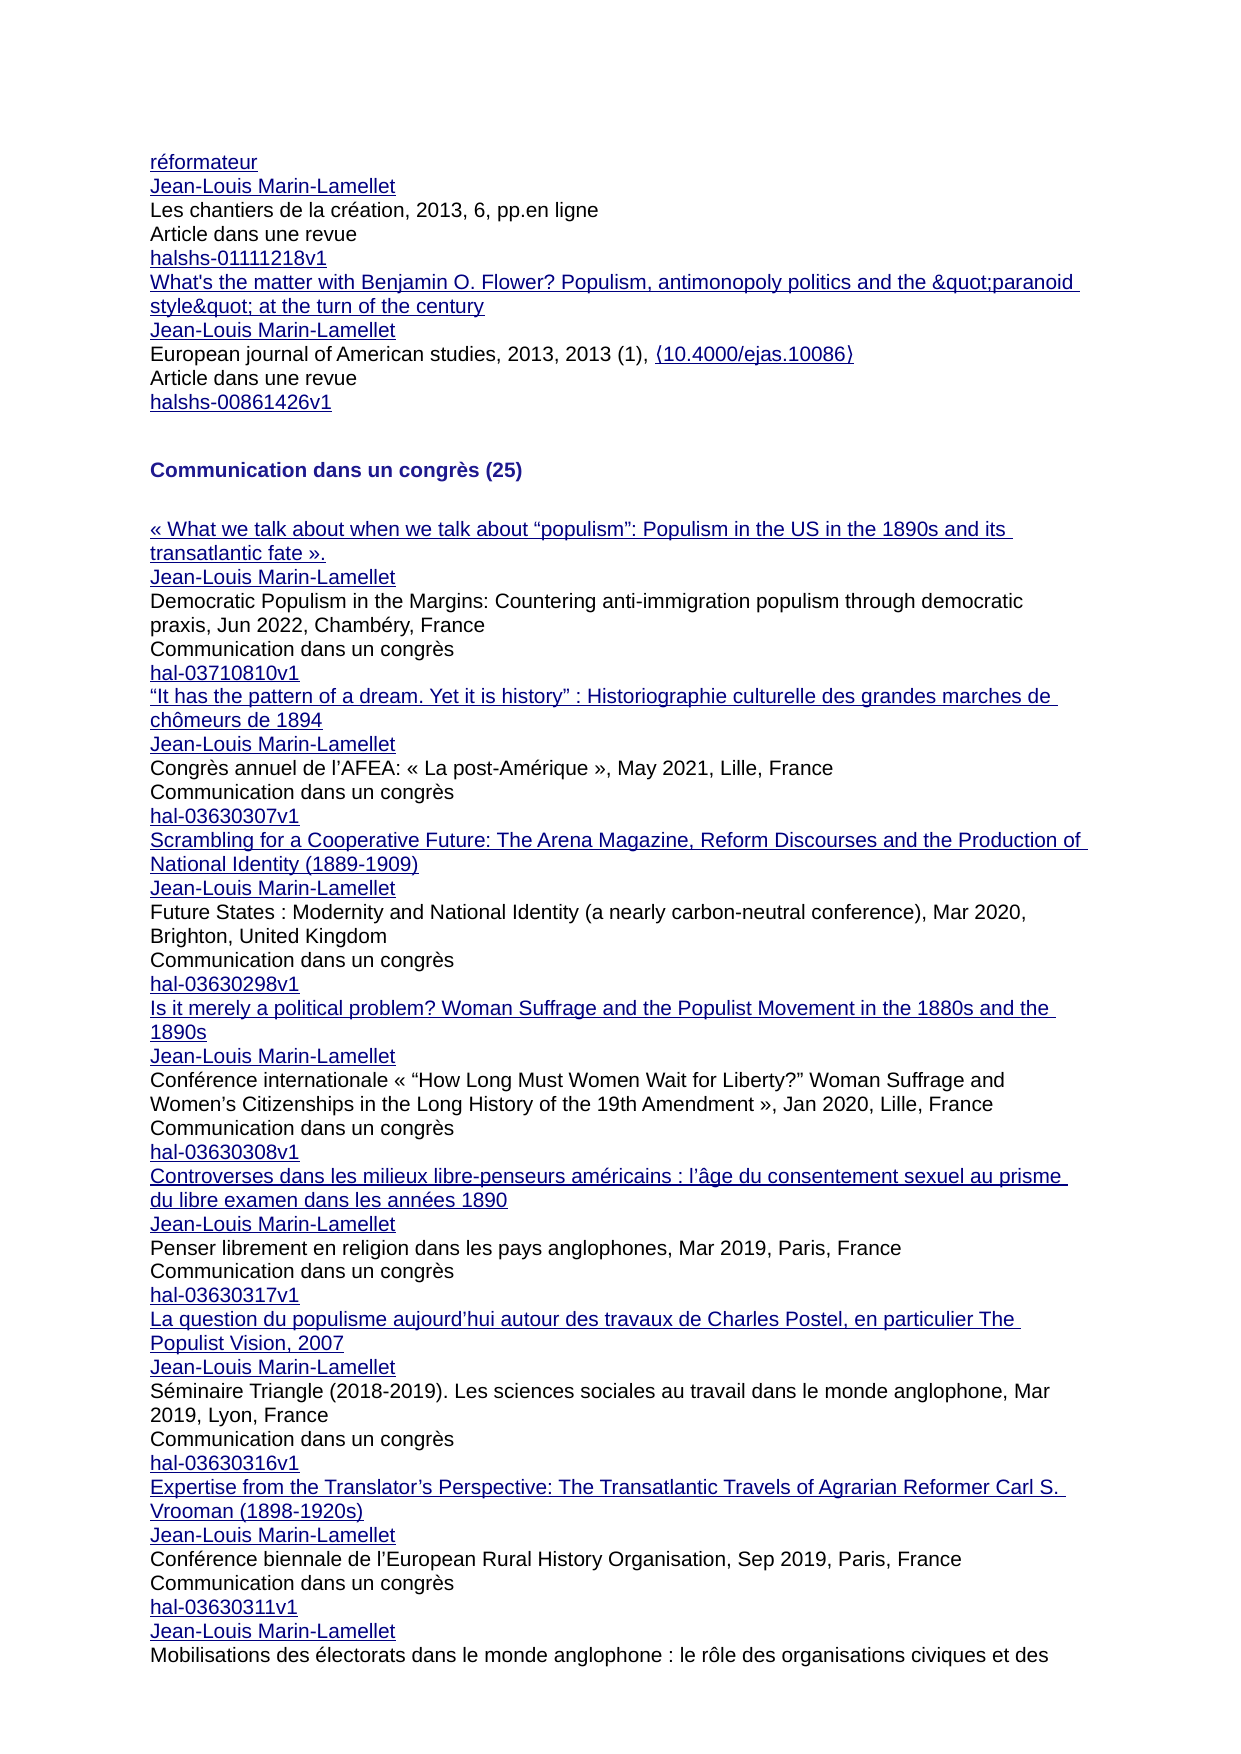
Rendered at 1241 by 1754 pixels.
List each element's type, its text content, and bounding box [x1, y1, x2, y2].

table_cell Scrambling for a Cooperative Future: The Arena Magazine, Reform Discourses and the Production of National Identity (1889-1909) Jean-Louis Marin-Lamellet Future States : Modernity and National Identity (a nearly carbon-neutral conference), Mar 2020, Brighton, United Kingdom Communication dans un congrès hal-03630298v1 [150, 828, 1090, 996]
table_cell La question du populisme aujourd’hui autour des travaux de Charles Postel, en particulier The Populist Vision, 2007 Jean-Louis Marin-Lamellet Séminaire Triangle (2018-2019). Les sciences sociales au travail dans le monde anglophone, Mar 2019, Lyon, France Communication dans un congrès hal-03630316v1 [150, 1307, 1090, 1475]
table_cell “It has the pattern of a dream. Yet it is history” : Historiographie culturelle des grandes marches de chômeurs de 1894 Jean-Louis Marin-Lamellet Congrès annuel de l’AFEA: « La post-Amérique », May 2021, Lille, France Communication dans un congrès hal-03630307v1 [150, 684, 1090, 828]
table_cell What's the matter with Benjamin O. Flower? Populism, antimonopoly politics and the &quot;paranoid style&quot; at the turn of the century Jean-Louis Marin-Lamellet European journal of American studies, 2013, 2013 (1), ⟨10.4000/ejas.10086⟩ Article dans une revue halshs-00861426v1 [150, 270, 1090, 413]
table_cell Mobilizing “periphery agrarians”: the rise and fall of American Farmers’ Alliances in the 1890s Jean-Louis Marin-Lamellet Mobilisations des électorats dans le monde anglophone : le rôle des organisations civiques et des mouvements citoyens (1867-2017), May 2019, Grenoble, France Communication dans un congrès hal-03630315v1 [150, 1619, 1090, 1667]
table_header « What we talk about when we talk about “populism”: Populism in the US in the 1890s and its transatlantic fate ». Jean-Louis Marin-Lamellet Democratic Populism in the Margins: Countering anti-immigration populism through democratic praxis, Jun 2022, Chambéry, France Communication dans un congrès hal-03710810v1 [150, 517, 1090, 684]
table_cell réformateur Jean-Louis Marin-Lamellet Les chantiers de la création, 2013, 6, pp.en ligne Article dans une revue halshs-01111218v1 [150, 150, 1090, 270]
table_cell Controverses dans les milieux libre-penseurs américains : l’âge du consentement sexuel au prisme du libre examen dans les années 1890 Jean-Louis Marin-Lamellet Penser librement en religion dans les pays anglophones, Mar 2019, Paris, France Communication dans un congrès hal-03630317v1 [150, 1164, 1090, 1307]
table_cell Expertise from the Translator’s Perspective: The Transatlantic Travels of Agrarian Reformer Carl S. Vrooman (1898-1920s) Jean-Louis Marin-Lamellet Conférence biennale de l’European Rural History Organisation, Sep 2019, Paris, France Communication dans un congrès hal-03630311v1 [150, 1475, 1090, 1619]
table_cell Is it merely a political problem? Woman Suffrage and the Populist Movement in the 1880s and the 1890s Jean-Louis Marin-Lamellet Conférence internationale « “How Long Must Women Wait for Liberty?” Woman Suffrage and Women’s Citizenships in the Long History of the 19th Amendment », Jan 2020, Lille, France Communication dans un congrès hal-03630308v1 [150, 996, 1090, 1163]
subtitle Communication dans un congrès (25) [150, 458, 1090, 482]
